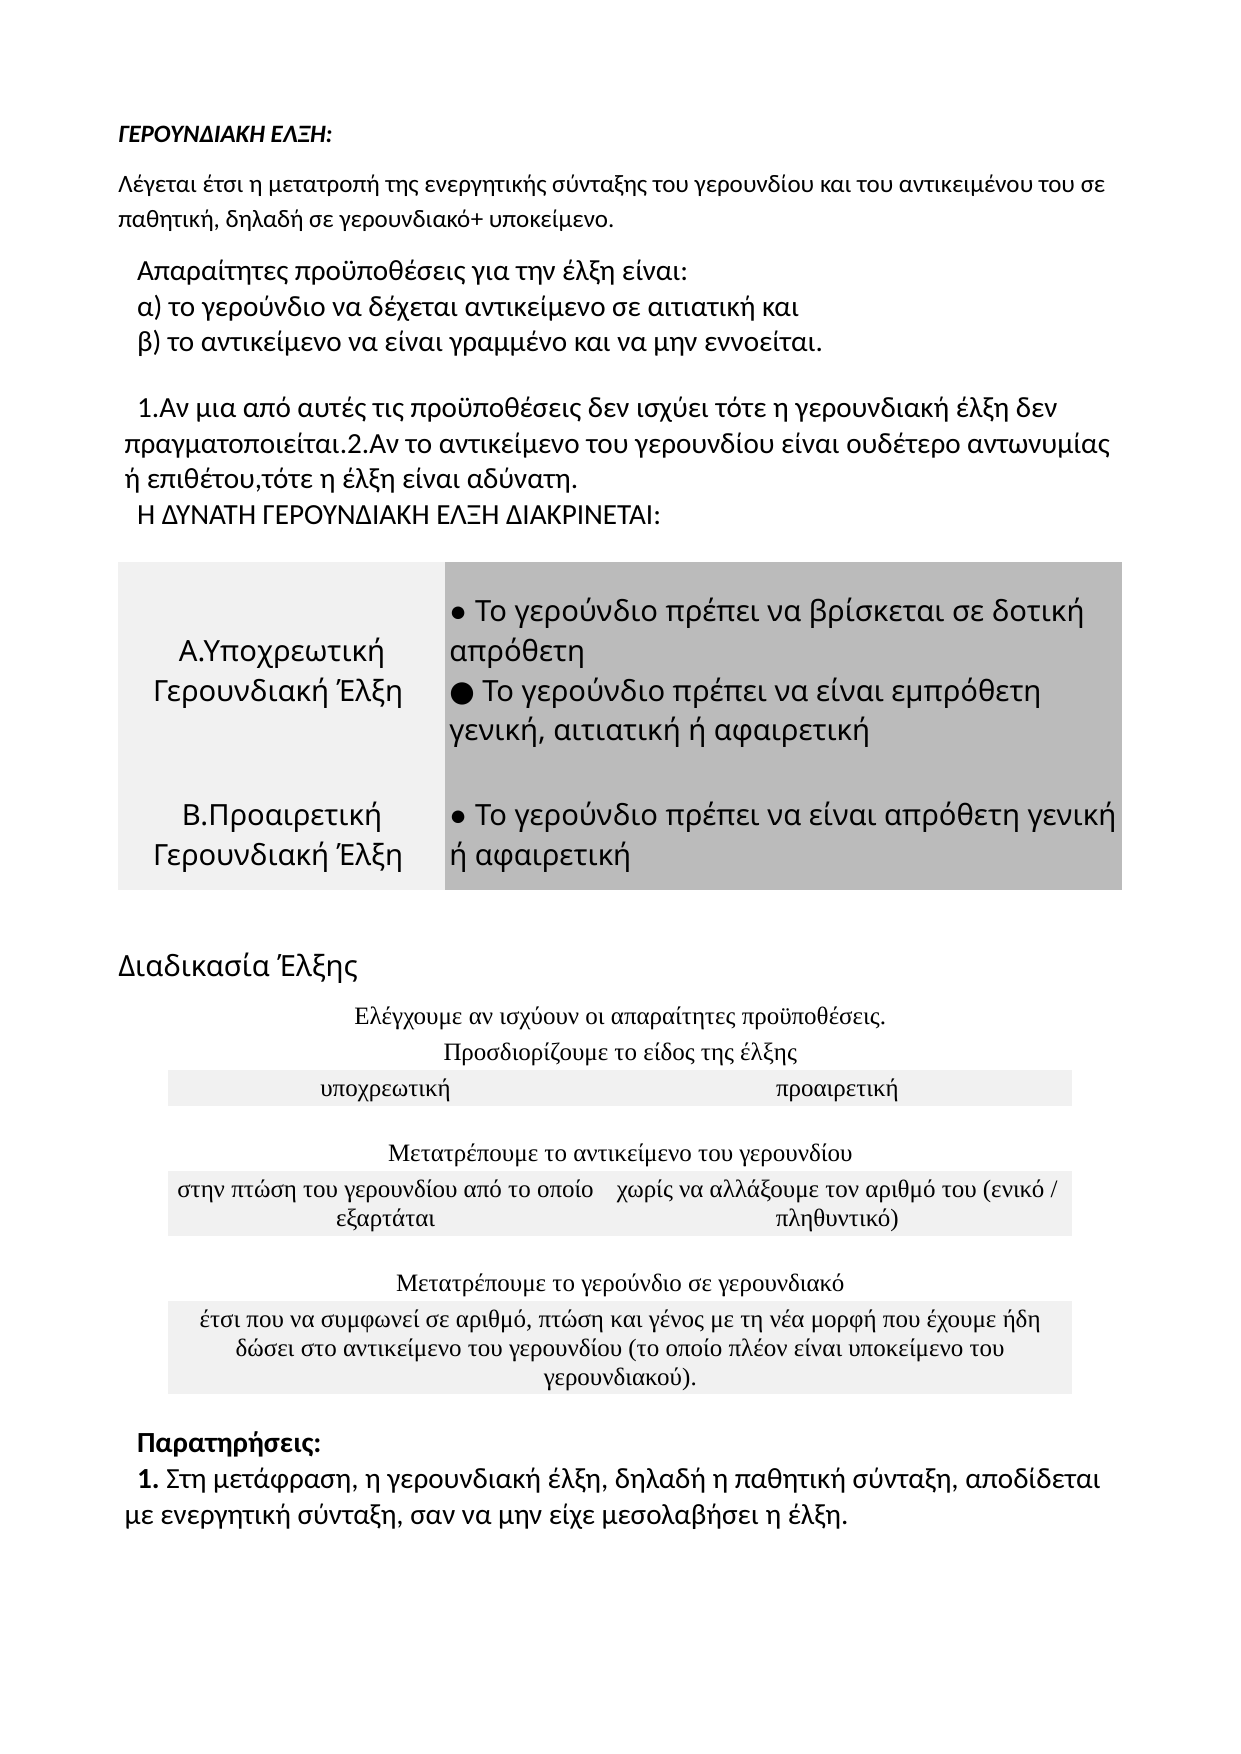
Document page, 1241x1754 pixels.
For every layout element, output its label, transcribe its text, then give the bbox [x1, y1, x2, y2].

table_cell Μετατρέπουμε το γερούνδιο σε γερουνδιακό [168, 1236, 1072, 1301]
table_header Ελέγχουμε αν ισχύουν οι απαραίτητες προϋποθέσεις. [168, 997, 1072, 1033]
table_cell Β.Προαιρετική Γερουνδιακή Έλξη [118, 765, 445, 890]
text Λέγεται έτσι η μετατροπή της ενεργητικής σύνταξης του γερουνδίου και του αντικειμένου του σε παθητική, δηλαδή σε γερουνδιακό+ υποκείμενο. [118, 168, 1122, 233]
subtitle Διαδικασία Έλξης [118, 945, 1122, 984]
table_cell Μετατρέπουμε το αντικείμενο του γερουνδίου [168, 1106, 1072, 1171]
table_cell στην πτώση του γερουνδίου από το οποίο εξαρτάται [168, 1171, 602, 1236]
table_cell προαιρετική [602, 1070, 1072, 1106]
table_cell Προσδιορίζουμε το είδος της έλξης [168, 1033, 1072, 1069]
text 1. Στη μετάφραση, η γερουνδιακή έλξη, δηλαδή η παθητική σύνταξη, αποδίδεται με ενεργητική σύνταξη, σαν να μην είχε μεσολαβήσει η έλξη. [124, 1460, 1116, 1531]
text ΓΕΡΟΥΝΔΙΑΚΗ ΕΛΞΗ: [118, 118, 1122, 149]
table_cell έτσι που να συμφωνεί σε αριθμό, πτώση και γένος με τη νέα μορφή που έχουμε ήδη δώσει στο αντικείμενο του γερουνδίου (το οποίο πλέον είναι υποκείμενο του γερουνδιακού). [168, 1301, 1072, 1394]
table_header Α.Υποχρεωτική Γερουνδιακή Έλξη [118, 562, 445, 765]
table_cell υποχρεωτική [168, 1070, 602, 1106]
table_cell ● Το γερούνδιο πρέπει να είναι απρόθετη γενική ή αφαιρετική [445, 765, 1122, 890]
text Παρατηρήσεις: [124, 1424, 1116, 1460]
text 1.Αν μια από αυτές τις προϋποθέσεις δεν ισχύει τότε η γερουνδιακή έλξη δεν πραγματοποιείται.2.Αν το αντικείμενο του γερουνδίου είναι ουδέτερο αντωνυμίας ή επιθέτου,τότε η έλξη είναι αδύνατη. [124, 389, 1116, 496]
text Απαραίτητες προϋποθέσεις για την έλξη είναι: [124, 252, 1116, 288]
table_cell χωρίς να αλλάξουμε τον αριθμό του (ενικό / πληθυντικό) [602, 1171, 1072, 1236]
table_header ● Το γερούνδιο πρέπει να βρίσκεται σε δοτική απρόθετη ● Το γερούνδιο πρέπει να είναι εμπρόθετη γενική, αιτιατική ή αφαιρετική [445, 562, 1122, 765]
text Η ΔΥΝΑΤΗ ΓΕΡΟΥΝΔΙΑΚΗ ΕΛΞΗ ΔΙΑΚΡΙΝΕΤΑΙ: [124, 496, 1116, 532]
text β) το αντικείμενο να είναι γραμμένο και να μην εννοείται. [124, 323, 1116, 359]
text α) το γερούνδιο να δέχεται αντικείμενο σε αιτιατική και [124, 288, 1116, 323]
